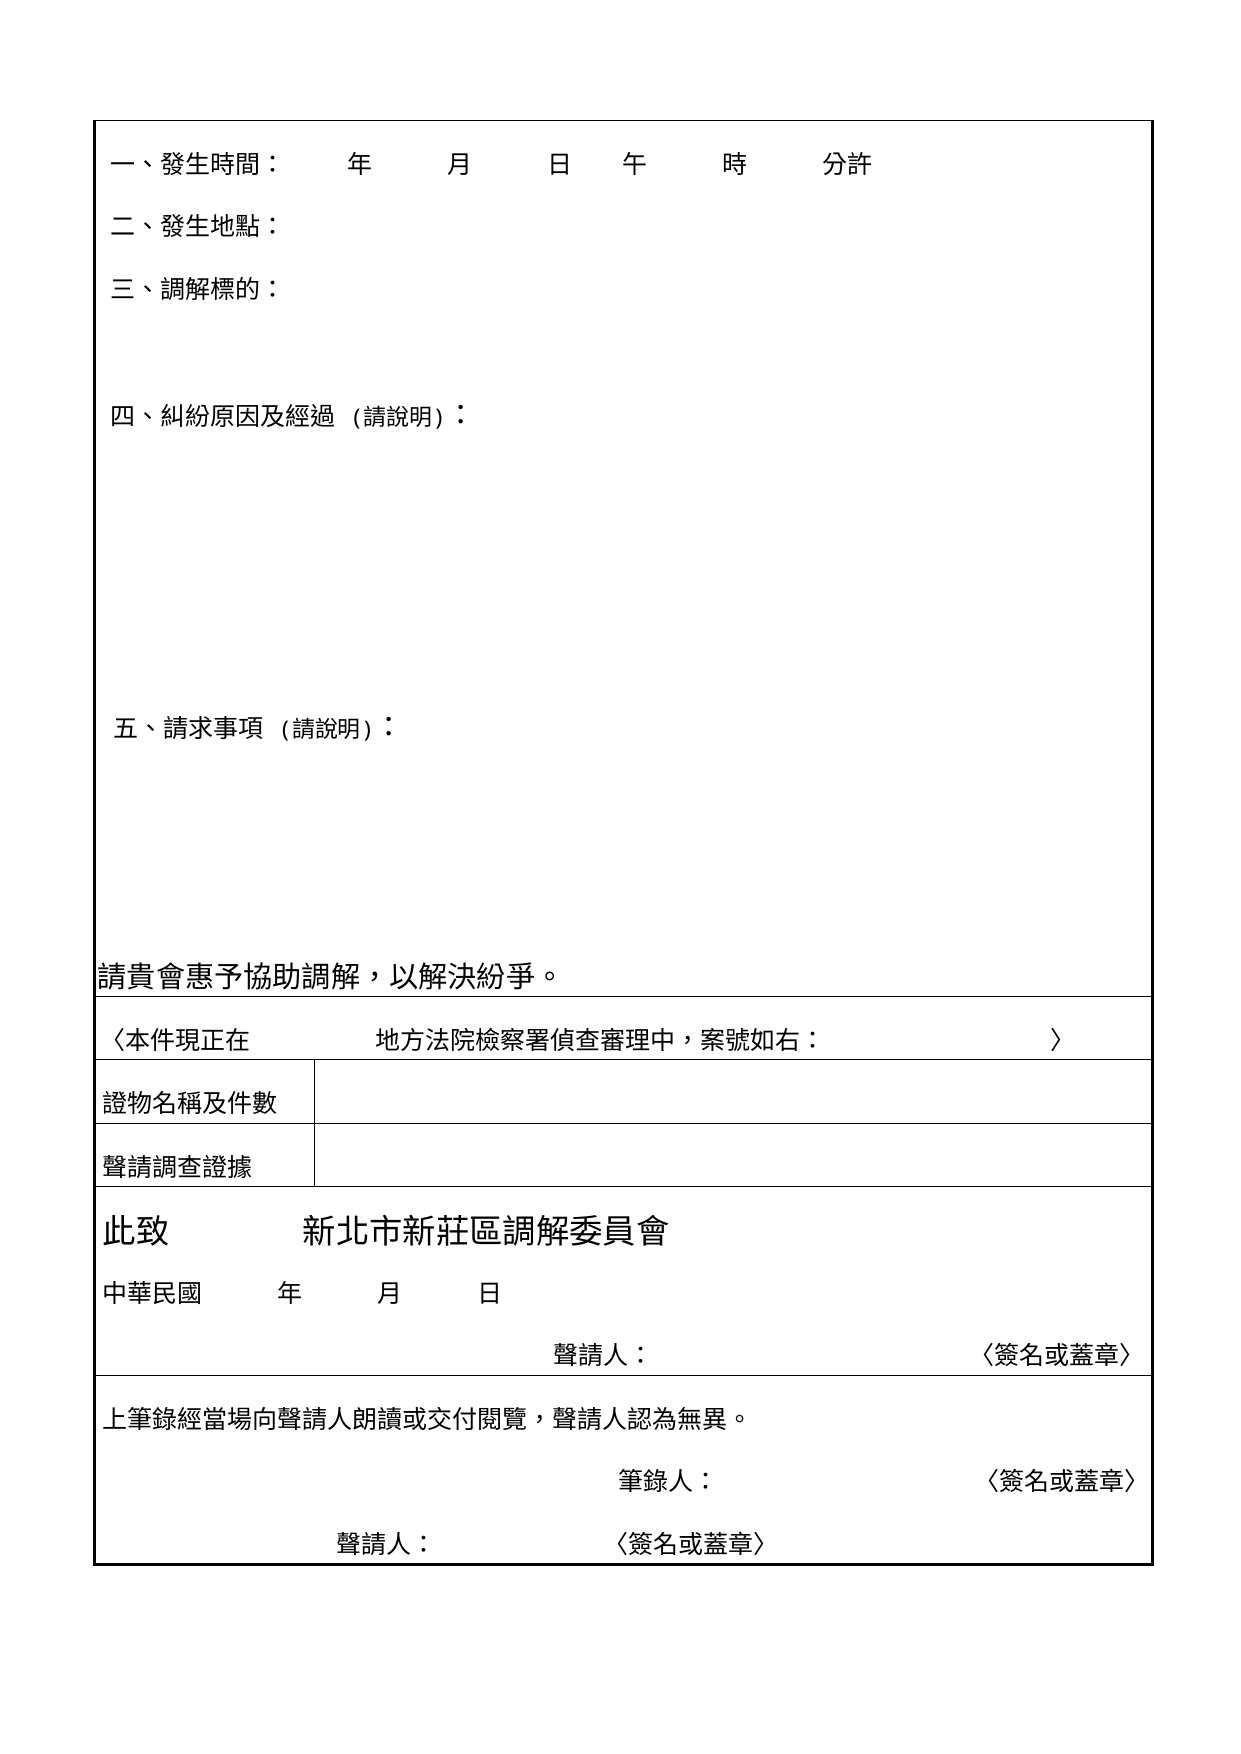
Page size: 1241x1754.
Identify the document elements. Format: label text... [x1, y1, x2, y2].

table_cell [315, 1060, 1151, 1123]
table_cell 一、發生時間： 年 月 日 午 時 分許 二、發生地點： 三、調解標的： 四、糾紛原因及經過 (請說明)： 五、請求事項 (請說明)： 請貴會惠予協助調解，以解決紛爭。 [96, 121, 1151, 996]
table_cell 此致 新北市新莊區調解委員會 中華民國 年 月 日 聲請人： 〈簽名或蓋章〉 [96, 1187, 1151, 1375]
table_cell 證物名稱及件數 [96, 1060, 314, 1123]
table_cell 聲請調查證據 [96, 1124, 314, 1186]
table_cell 〈本件現正在 地方法院檢察署偵查審理中，案號如右： 〉 [96, 997, 1151, 1059]
table_cell 上筆錄經當場向聲請人朗讀或交付閱覽，聲請人認為無異。 筆錄人： 〈簽名或蓋章〉 聲請人： 〈簽名或蓋章〉 [96, 1376, 1151, 1563]
table_cell [315, 1124, 1151, 1186]
